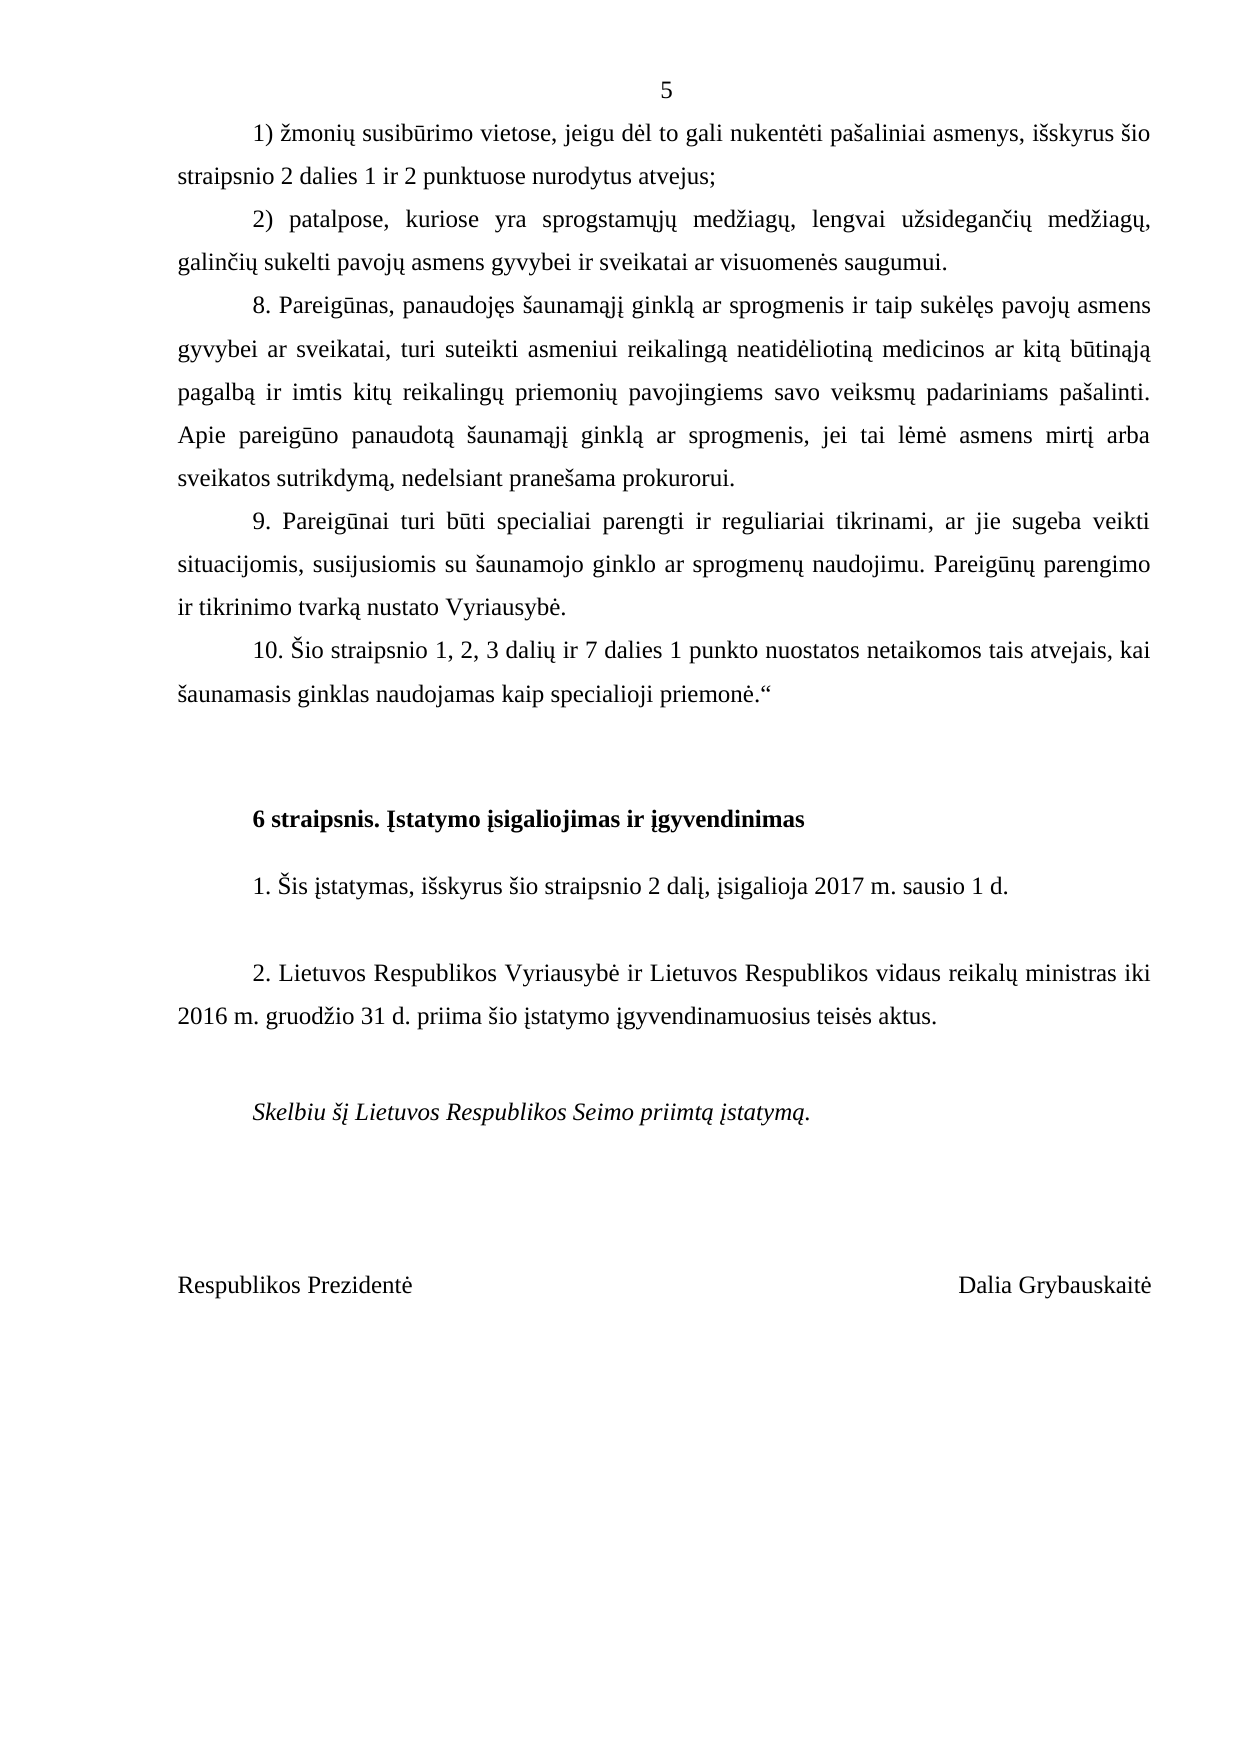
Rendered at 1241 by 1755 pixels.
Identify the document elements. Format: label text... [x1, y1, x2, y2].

text 1. Šis įstatymas, išskyrus šio straipsnio 2 dalį, įsigalioja 2017 m. sausio 1 d. [177, 871, 1152, 900]
text 8. Pareigūnas, panaudojęs šaunamąjį ginklą ar sprogmenis ir taip sukėlęs pavojų asmens gyvybei ar sveikatai, turi suteikti asmeniui reikalingą neatidėliotiną medicinos ar kitą būtinąją pagalbą ir imtis kitų reikalingų priemonių pavojingiems savo veiksmų padariniams pašalinti. Apie pareigūno panaudotą šaunamąjį ginklą ar sprogmenis, jei tai lėmė asmens mirtį arba sveikatos sutrikdymą, nedelsiant pranešama prokurorui. [177, 291, 1152, 492]
text 10. Šio straipsnio 1, 2, 3 dalių ir 7 dalies 1 punkto nuostatos netaikomos tais atvejais, kai šaunamasis ginklas naudojamas kaip specialioji priemonė.“ [177, 636, 1152, 707]
text 9. Pareigūnai turi būti specialiai parengti ir reguliariai tikrinami, ar jie sugeba veikti situacijomis, susijusiomis su šaunamojo ginklo ar sprogmenų naudojimu. Pareigūnų parengimo ir tikrinimo tvarką nustato Vyriausybė. [177, 506, 1152, 621]
text Skelbiu šį Lietuvos Respublikos Seimo priimtą įstatymą. [177, 1097, 1152, 1126]
text 2. Lietuvos Respublikos Vyriausybė ir Lietuvos Respublikos vidaus reikalų ministras iki 2016 m. gruodžio 31 d. priima šio įstatymo įgyvendinamuosius teisės aktus. [177, 958, 1152, 1030]
text 1) žmonių susibūrimo vietose, jeigu dėl to gali nukentėti pašaliniai asmenys, išskyrus šio straipsnio 2 dalies 1 ir 2 punktuose nurodytus atvejus; [177, 118, 1152, 190]
text Respublikos Prezidentė Dalia Grybauskaitė [177, 1270, 1152, 1299]
text 6 straipsnis. Įstatymo įsigaliojimas ir įgyvendinimas [177, 804, 1152, 832]
text 2) patalpose, kuriose yra sprogstamųjų medžiagų, lengvai užsidegančių medžiagų, galinčių sukelti pavojų asmens gyvybei ir sveikatai ar visuomenės saugumui. [177, 204, 1152, 276]
